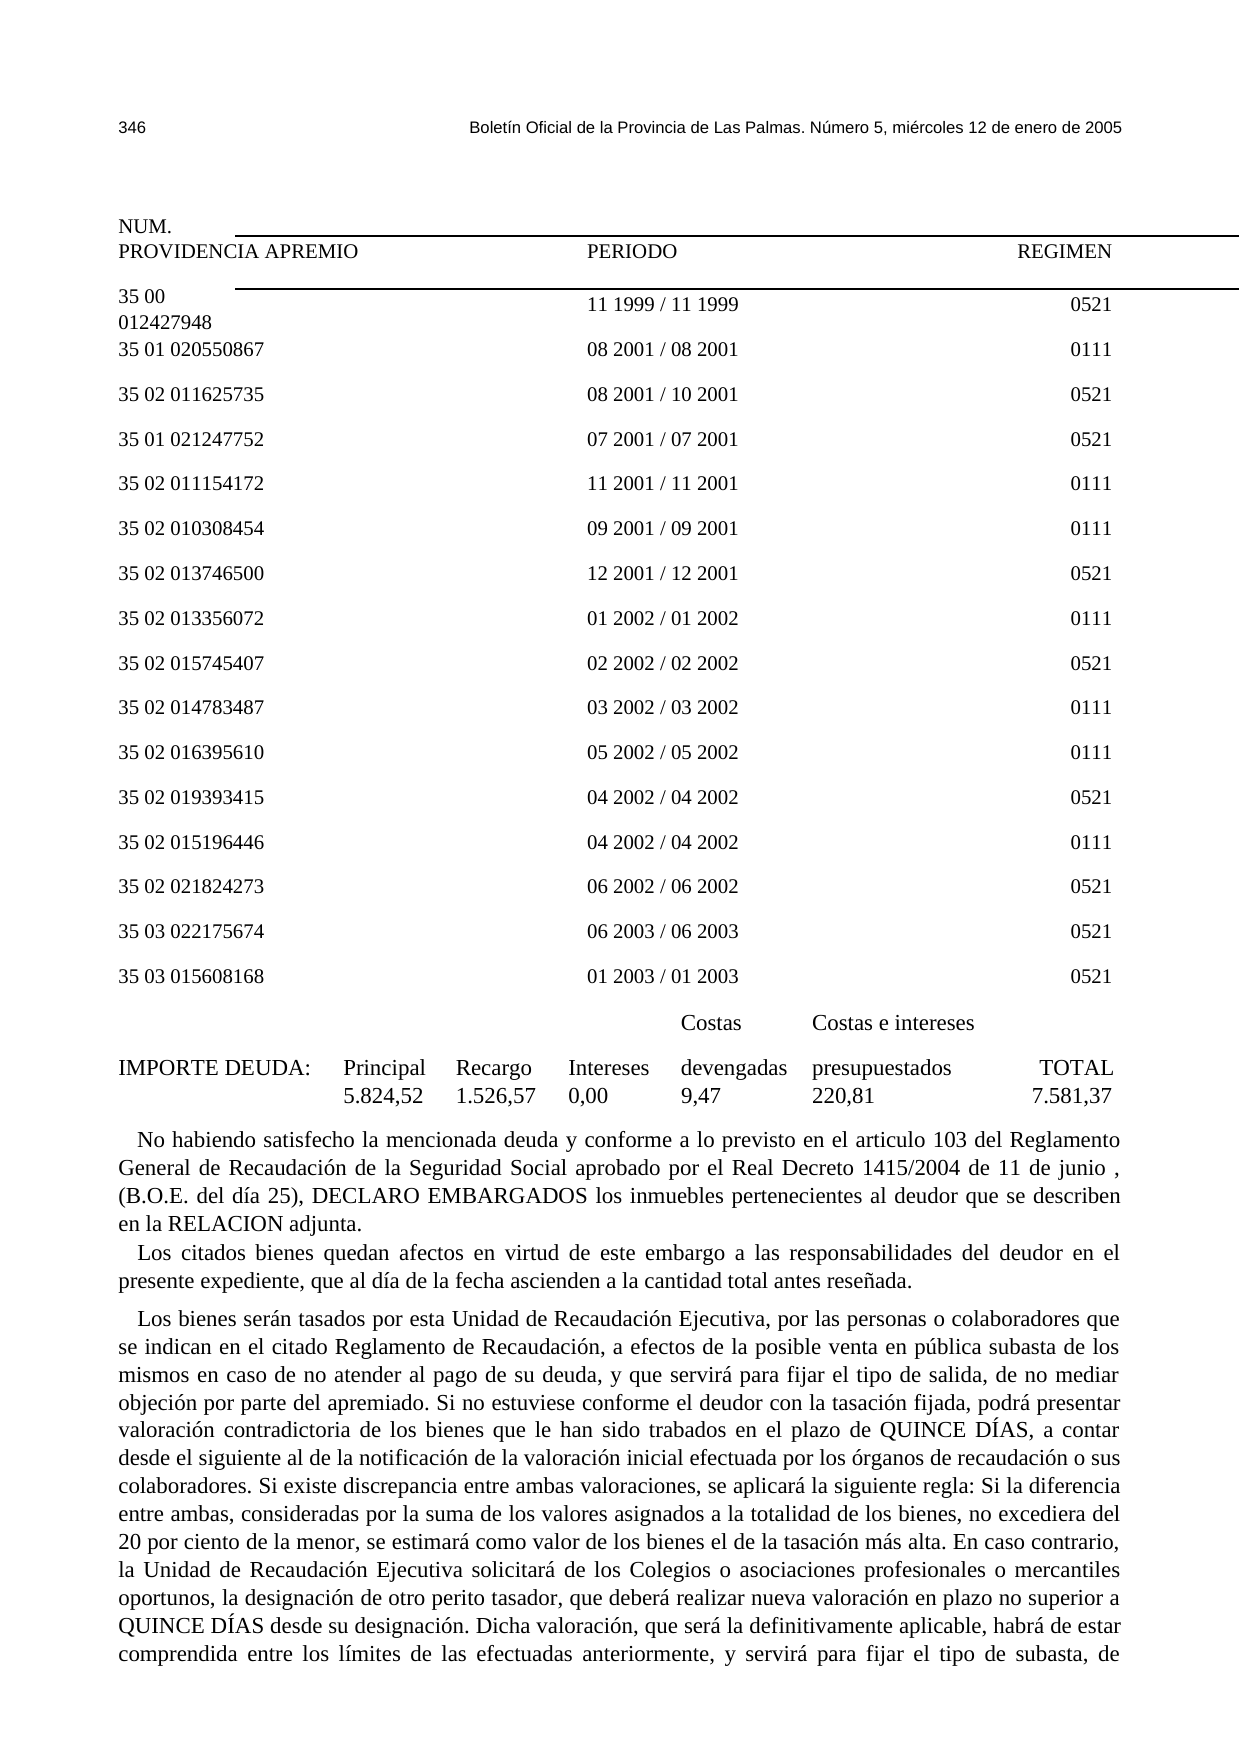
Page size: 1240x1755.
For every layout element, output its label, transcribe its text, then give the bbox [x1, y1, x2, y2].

table_cell [118, 1009, 343, 1054]
table_cell [343, 284, 456, 288]
table_header [456, 214, 568, 235]
table_cell 0111 [1017, 740, 1118, 785]
table_cell 08 2001 / 08 2001 [568, 337, 812, 382]
table_cell 0521 [1017, 427, 1118, 471]
table_cell [812, 606, 1017, 651]
table_cell [812, 471, 1017, 516]
table_cell [343, 516, 456, 561]
text Los citados bienes quedan afectos en virtud de este embargo a las responsabilidades del deudor en el presente expediente, que al día de la fecha ascienden a la cantidad total antes reseñada. [118, 1239, 1122, 1293]
table_cell Costas e intereses [812, 1009, 1017, 1054]
table_header [812, 237, 1017, 284]
text No habiendo satisfecho la mencionada deuda y conforme a lo previsto en el articulo 103 del Reglamento General de Recaudación de la Seguridad Social aprobado por el Real Decreto 1415/2004 de 11 de junio , (B.O.E. del día 25), DECLARO EMBARGADOS los inmuebles pertenecientes al deudor que se describen en la RELACION adjunta. [118, 1127, 1122, 1237]
table_cell [456, 561, 568, 606]
table_cell 35 02 019393415 [118, 785, 343, 830]
table_cell 11 1999 / 11 1999 [568, 290, 812, 337]
table_cell [343, 337, 456, 382]
table_cell [812, 785, 1017, 830]
table_cell [456, 284, 568, 288]
table_cell 06 2002 / 06 2002 [568, 875, 812, 919]
table_cell 04 2002 / 04 2002 [568, 830, 812, 874]
table_cell [812, 284, 1017, 288]
table_cell 02 2002 / 02 2002 [568, 651, 812, 695]
table_cell 07 2001 / 07 2001 [568, 427, 812, 471]
table_cell 06 2003 / 06 2003 [568, 919, 812, 964]
table_cell 0521 [1017, 919, 1118, 964]
table_cell Principal [343, 1054, 456, 1082]
table_cell [343, 875, 456, 919]
table_cell [343, 919, 456, 964]
table_cell [456, 471, 568, 516]
table_cell [118, 1082, 343, 1127]
table_cell [343, 1009, 456, 1054]
table_cell [456, 785, 568, 830]
table_cell [343, 427, 456, 471]
table_cell [456, 290, 568, 337]
table_cell [812, 561, 1017, 606]
table_cell 0521 [1017, 561, 1118, 606]
table_cell [812, 919, 1017, 964]
table_cell [812, 830, 1017, 874]
table_cell 0521 [1017, 964, 1118, 1009]
table_cell [456, 651, 568, 695]
table_cell [812, 651, 1017, 695]
table_cell presupuestados [812, 1054, 1017, 1082]
table_cell 05 2002 / 05 2002 [568, 740, 812, 785]
table_cell Costas [568, 1009, 812, 1054]
table_cell [812, 695, 1017, 740]
table_cell [812, 337, 1017, 382]
table_header REGIMEN [1017, 237, 1118, 284]
table_cell [456, 337, 568, 382]
table_header [812, 214, 1017, 235]
table_cell [812, 427, 1017, 471]
table_cell [456, 382, 568, 427]
table_cell [456, 427, 568, 471]
table_cell 0111 [1017, 830, 1118, 874]
table_cell 01 2002 / 01 2002 [568, 606, 812, 651]
table_cell 0,00 9,47 [568, 1082, 812, 1127]
table_cell 0521 [1017, 382, 1118, 427]
table_cell 11 2001 / 11 2001 [568, 471, 812, 516]
table_header [568, 214, 812, 235]
table_cell [456, 606, 568, 651]
table_cell [568, 284, 812, 288]
table_cell [343, 561, 456, 606]
table_cell 08 2001 / 10 2001 [568, 382, 812, 427]
table_cell 01 2003 / 01 2003 [568, 964, 812, 1009]
table_cell 35 03 022175674 [118, 919, 343, 964]
table_cell [812, 290, 1017, 337]
table_cell 220,81 [812, 1082, 1017, 1127]
table_cell [812, 964, 1017, 1009]
table_cell 03 2002 / 03 2002 [568, 695, 812, 740]
table_cell 04 2002 / 04 2002 [568, 785, 812, 830]
table_cell 0521 [1017, 785, 1118, 830]
table_cell 35 01 021247752 [118, 427, 343, 471]
table_cell [1017, 1009, 1118, 1054]
table_cell [343, 651, 456, 695]
table_cell [812, 875, 1017, 919]
table_cell [343, 382, 456, 427]
table_cell [343, 695, 456, 740]
table_cell [456, 830, 568, 874]
table_cell 35 02 013356072 [118, 606, 343, 651]
table_cell 0111 [1017, 516, 1118, 561]
table_cell [456, 740, 568, 785]
table_cell [812, 516, 1017, 561]
table_cell TOTAL [1017, 1054, 1118, 1082]
table_cell 35 03 015608168 [118, 964, 343, 1009]
table_cell 35 02 014783487 [118, 695, 343, 740]
table_cell [812, 382, 1017, 427]
table_cell 0111 [1017, 695, 1118, 740]
table_cell 35 00 012427948 [118, 284, 343, 337]
table_cell [343, 964, 456, 1009]
text Los bienes serán tasados por esta Unidad de Recaudación Ejecutiva, por las personas o colaboradores que se indican en el citado Reglamento de Recaudación, a efectos de la posible venta en pública subasta de los mismos en caso de no atender al pago de su deuda, y que servirá para fijar el tipo de salida, de no mediar objeción por parte del apremiado. Si no estuviese conforme el deudor con la tasación fijada, podrá presentar valoración contradictoria de los bienes que le han sido trabados en el plazo de QUINCE DÍAS, a contar desde el siguiente al de la notificación de la valoración inicial efectuada por los órganos de recaudación o sus colaboradores. Si existe discrepancia entre ambas valoraciones, se aplicará la siguiente regla: Si la diferencia entre ambas, consideradas por la suma de los valores asignados a la totalidad de los bienes, no excediera del 20 por ciento de la menor, se estimará como valor de los bienes el de la tasación más alta. En caso contrario, la Unidad de Recaudación Ejecutiva solicitará de los Colegios o asociaciones profesionales o mercantiles oportunos, la designación de otro perito tasador, que deberá realizar nueva valoración en plazo no superior a QUINCE DÍAS desde su designación. Dicha valoración, que será la definitivamente aplicable, habrá de estar comprendida entre los límites de las efectuadas anteriormente, y servirá para fijar el tipo de subasta, de [118, 1305, 1122, 1666]
table_cell [456, 695, 568, 740]
table_cell 09 2001 / 09 2001 [568, 516, 812, 561]
table_cell [343, 740, 456, 785]
table_cell 35 02 021824273 [118, 875, 343, 919]
table_cell 7.581,37 [1017, 1082, 1118, 1127]
table_cell 0521 [1017, 651, 1118, 695]
table_cell 0111 [1017, 337, 1118, 382]
table_cell 0111 [1017, 471, 1118, 516]
table_cell [1017, 284, 1118, 288]
table_cell [456, 919, 568, 964]
table_cell 35 02 013746500 [118, 561, 343, 606]
table_cell [456, 516, 568, 561]
table_cell [456, 964, 568, 1009]
table_cell 35 02 010308454 [118, 516, 343, 561]
table_cell [812, 740, 1017, 785]
table_cell 35 02 011625735 [118, 382, 343, 427]
table_cell [343, 606, 456, 651]
table_cell [343, 785, 456, 830]
table_cell [343, 471, 456, 516]
table_cell [456, 1009, 568, 1054]
table_cell Recargo [456, 1054, 568, 1082]
table_cell 1.526,57 [456, 1082, 568, 1127]
table_cell 0521 [1017, 290, 1118, 337]
table_cell 0111 [1017, 606, 1118, 651]
table_header [456, 237, 568, 284]
table_cell 12 2001 / 12 2001 [568, 561, 812, 606]
table_cell [456, 875, 568, 919]
table_cell 35 02 016395610 [118, 740, 343, 785]
table_cell 35 02 015196446 [118, 830, 343, 874]
table_cell [343, 290, 456, 337]
table_cell 35 01 020550867 [118, 337, 343, 382]
table_header NUM. PROVIDENCIA APREMIO [118, 214, 456, 284]
table_header PERIODO [568, 237, 812, 284]
table_cell Intereses devengadas [568, 1054, 812, 1082]
table_header [1017, 214, 1118, 235]
table_cell 5.824,52 [343, 1082, 456, 1127]
table_cell 0521 [1017, 875, 1118, 919]
table_cell 35 02 011154172 [118, 471, 343, 516]
table_cell [343, 830, 456, 874]
table_cell IMPORTE DEUDA: [118, 1054, 343, 1082]
table_cell 35 02 015745407 [118, 651, 343, 695]
